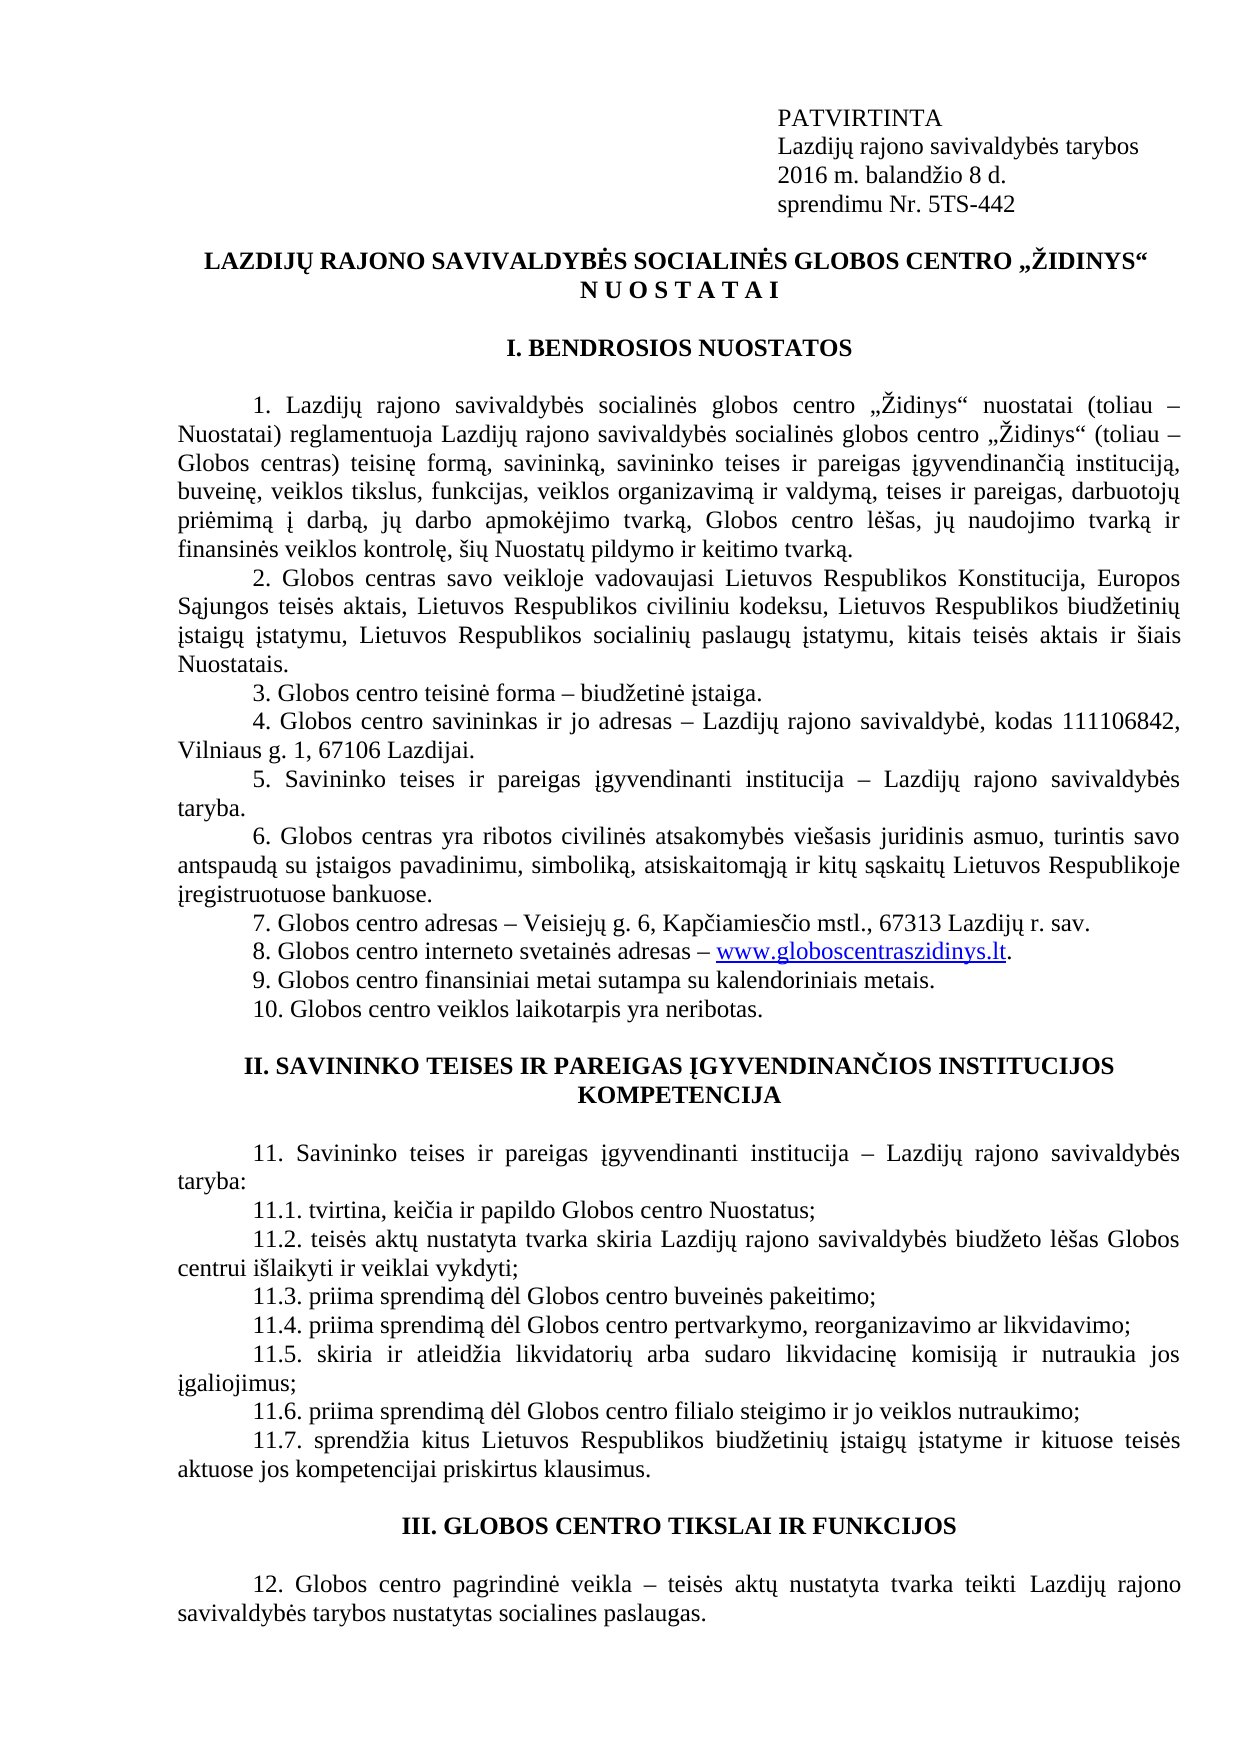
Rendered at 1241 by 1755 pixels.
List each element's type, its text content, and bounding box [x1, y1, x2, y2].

text 5. Savininko teises ir pareigas įgyvendinanti institucija – Lazdijų rajono savivaldybės taryba. [177, 764, 1181, 821]
text 11. Savininko teises ir pareigas įgyvendinanti institucija – Lazdijų rajono savivaldybės taryba: [177, 1138, 1181, 1195]
text 3. Globos centro teisinė forma – biudžetinė įstaiga. [177, 678, 1181, 706]
text 11.1. tvirtina, keičia ir papildo Globos centro Nuostatus; [177, 1195, 1181, 1224]
text 8. Globos centro interneto svetainės adresas – www.globoscentraszidinys.lt. [177, 936, 1181, 965]
text II. SAVININKO TEISES IR PAREIGAS ĮGYVENDINANČIOS INSTITUCIJOS KOMPETENCIJA [177, 1051, 1181, 1109]
text 11.2. teisės aktų nustatyta tvarka skiria Lazdijų rajono savivaldybės biudžeto lėšas Globos centrui išlaikyti ir veiklai vykdyti; [177, 1224, 1181, 1281]
text 7. Globos centro adresas – Veisiejų g. 6, Kapčiamiesčio mstl., 67313 Lazdijų r. sav. [177, 908, 1181, 936]
text 1. Lazdijų rajono savivaldybės socialinės globos centro „Židinys“ nuostatai (toliau – Nuostatai) reglamentuoja Lazdijų rajono savivaldybės socialinės globos centro „Židinys“ (toliau – Globos centras) teisinę formą, savininką, savininko teises ir pareigas įgyvendinančią instituciją, buveinę, veiklos tikslus, funkcijas, veiklos organizavimą ir valdymą, teises ir pareigas, darbuotojų priėmimą į darbą, jų darbo apmokėjimo tvarką, Globos centro lėšas, jų naudojimo tvarką ir finansinės veiklos kontrolę, šių Nuostatų pildymo ir keitimo tvarką. [177, 390, 1181, 563]
text 9. Globos centro finansiniai metai sutampa su kalendoriniais metais. [177, 965, 1181, 994]
text 11.6. priima sprendimą dėl Globos centro filialo steigimo ir jo veiklos nutraukimo; [177, 1396, 1181, 1425]
text LAZDIJŲ RAJONO SAVIVALDYBĖS SOCIALINĖS GLOBOS CENTRO „ŽIDINYS“ [177, 246, 1181, 275]
text 12. Globos centro pagrindinė veikla – teisės aktų nustatyta tvarka teikti Lazdijų rajono savivaldybės tarybos nustatytas socialines paslaugas. [177, 1569, 1181, 1626]
text Lazdijų rajono savivaldybės tarybos [702, 131, 1181, 160]
text 11.3. priima sprendimą dėl Globos centro buveinės pakeitimo; [177, 1281, 1181, 1310]
text III. GLOBOS CENTRO TIKSLAI IR FUNKCIJOS [177, 1511, 1181, 1540]
text 6. Globos centras yra ribotos civilinės atsakomybės viešasis juridinis asmuo, turintis savo antspaudą su įstaigos pavadinimu, simboliką, atsiskaitomąją ir kitų sąskaitų Lietuvos Respublikoje įregistruotuose bankuose. [177, 821, 1181, 908]
text 4. Globos centro savininkas ir jo adresas – Lazdijų rajono savivaldybė, kodas 111106842, Vilniaus g. 1, 67106 Lazdijai. [177, 706, 1181, 764]
text 2016 m. balandžio 8 d. [702, 160, 1181, 189]
text PATVIRTINTA [177, 103, 1181, 131]
text 11.7. sprendžia kitus Lietuvos Respublikos biudžetinių įstaigų įstatyme ir kituose teisės aktuose jos kompetencijai priskirtus klausimus. [177, 1425, 1181, 1483]
text sprendimu Nr. 5TS-442 [702, 189, 1181, 218]
text 11.5. skiria ir atleidžia likvidatorių arba sudaro likvidacinę komisiją ir nutraukia jos įgaliojimus; [177, 1339, 1181, 1396]
text I. BENDROSIOS NUOSTATOS [177, 333, 1181, 361]
text 11.4. priima sprendimą dėl Globos centro pertvarkymo, reorganizavimo ar likvidavimo; [177, 1310, 1181, 1339]
text 10. Globos centro veiklos laikotarpis yra neribotas. [177, 994, 1181, 1023]
text N U O S T A T A I [177, 275, 1181, 304]
text 2. Globos centras savo veikloje vadovaujasi Lietuvos Respublikos Konstitucija, Europos Sąjungos teisės aktais, Lietuvos Respublikos civiliniu kodeksu, Lietuvos Respublikos biudžetinių įstaigų įstatymu, Lietuvos Respublikos socialinių paslaugų įstatymu, kitais teisės aktais ir šiais Nuostatais. [177, 563, 1181, 678]
